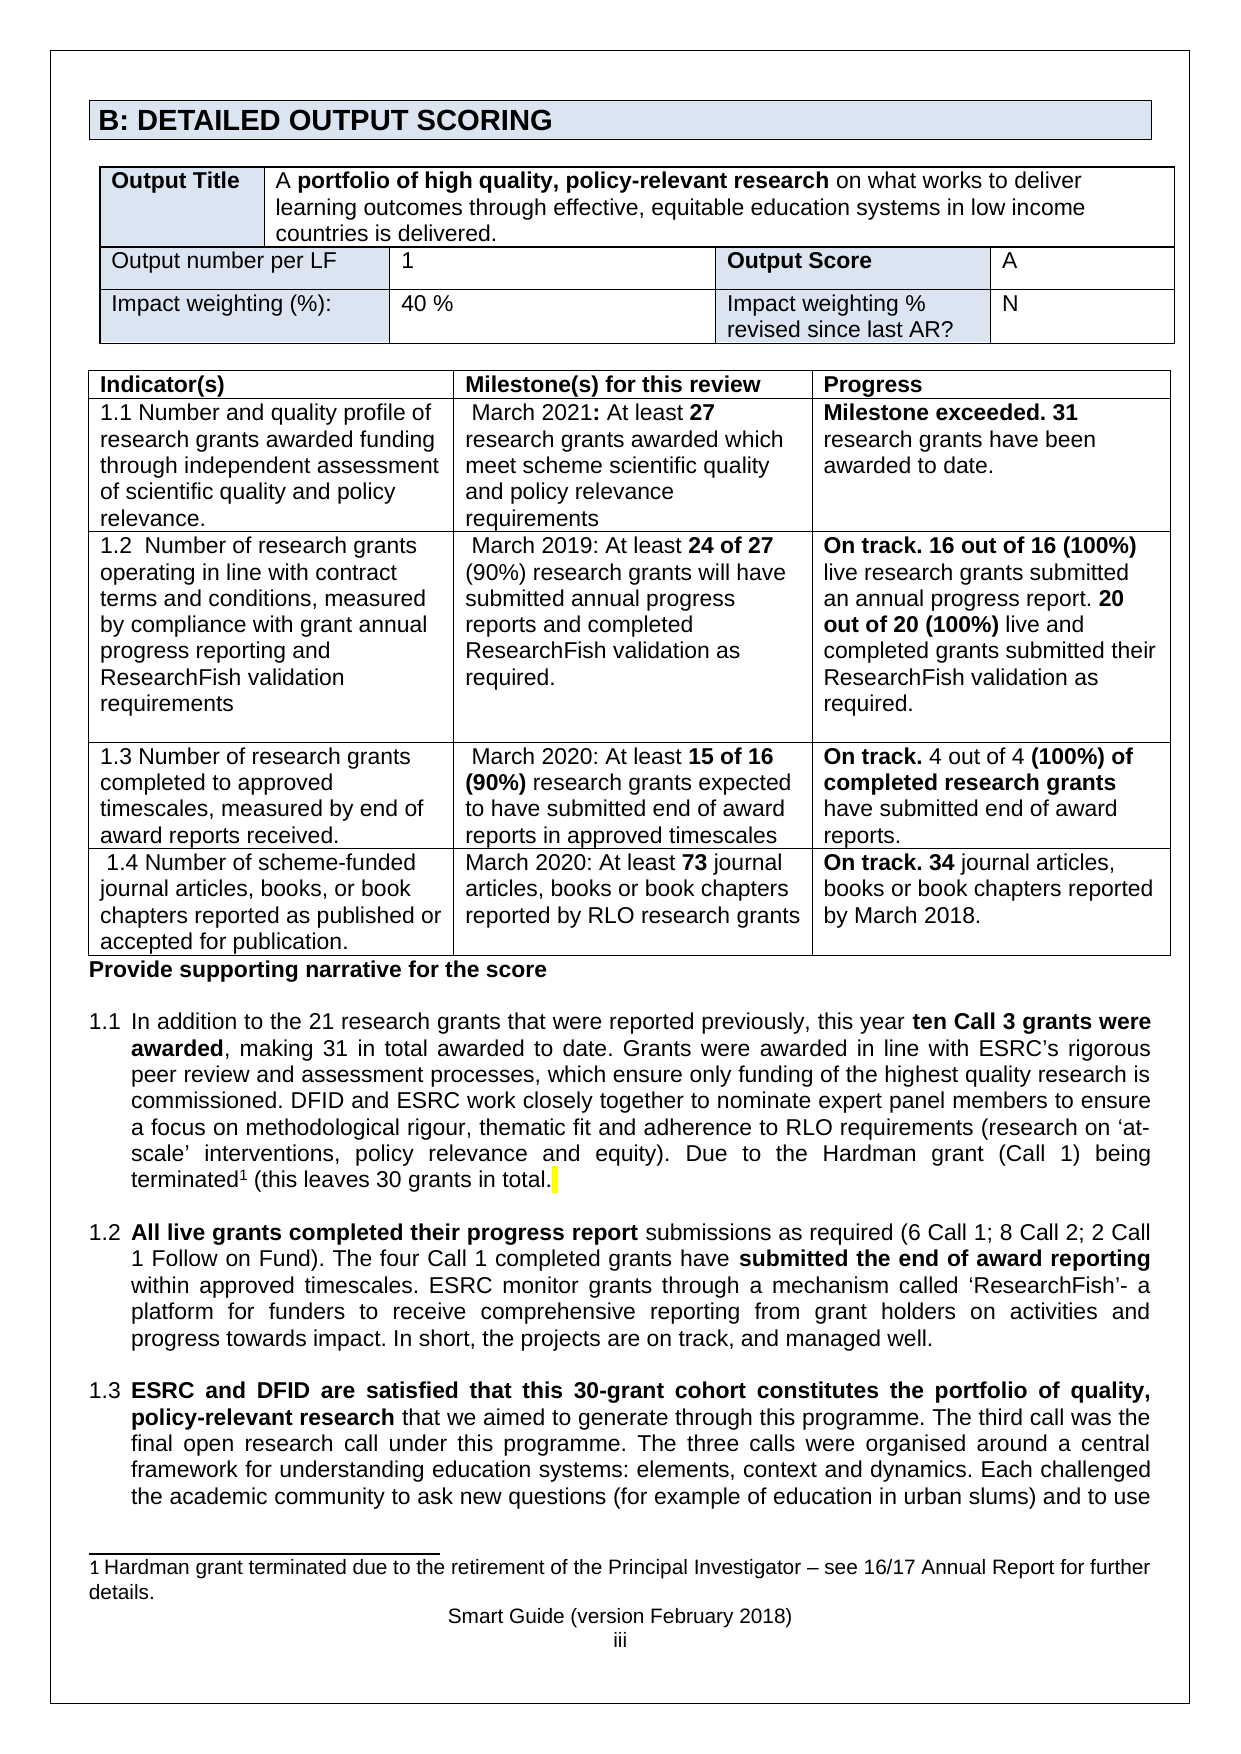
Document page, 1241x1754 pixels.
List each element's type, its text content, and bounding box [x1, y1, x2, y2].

table_cell On track. 4 out of 4 (100%) of completed research grants have submitted end of award reports. [813, 743, 1170, 848]
table_cell Output number per LF [101, 248, 389, 289]
table_cell Impact weighting (%): [101, 290, 389, 342]
table_cell 1.1 Number and quality profile of research grants awarded funding through independent assessment of scientific quality and policy relevance. [89, 399, 453, 531]
list Hardman grant terminated due to the retirement of the Principal Investigator – see 16/17 Annual Report for further details. [89, 1554, 1152, 1603]
table_cell Milestone exceeded. 31 research grants have been awarded to date. [813, 399, 1170, 531]
subtitle B: DETAILED OUTPUT SCORING [90, 101, 1151, 139]
table_cell 1.3 Number of research grants completed to approved timescales, measured by end of award reports received. [89, 743, 453, 848]
list In addition to the 21 research grants that were reported previously, this year ten Call 3 grants were awarded, making 31 in total awarded to date. Grants were awarded in line with ESRC’s rigorous peer review and assessment processes, which ensure only funding of the highest quality research is commissioned. DFID and ESRC work closely together to nominate expert panel members to ensure a focus on methodological rigour, thematic fit and adherence to RLO requirements (research on ‘at-scale’ interventions, policy relevance and equity). Due to the Hardman grant (Call 1) being terminated (this leaves 30 grants in total. [89, 1008, 1152, 1193]
table_cell Output Score [716, 248, 990, 289]
table_cell 1.2 Number of research grants operating in line with contract terms and conditions, measured by compliance with grant annual progress reporting and ResearchFish validation requirements [89, 532, 453, 742]
list All live grants completed their progress report submissions as required (6 Call 1; 8 Call 2; 2 Call 1 Follow on Fund). The four Call 1 completed grants have submitted the end of award reporting within approved timescales. ESRC monitor grants through a mechanism called ‘ResearchFish’- a platform for funders to receive comprehensive reporting from grant holders on activities and progress towards impact. In short, the projects are on track, and managed well. [89, 1219, 1152, 1351]
table_cell N [991, 290, 1174, 342]
table_cell 1.4 Number of scheme-funded journal articles, books, or book chapters reported as published or accepted for publication. [89, 849, 453, 954]
table_cell March 2020: At least 73 journal articles, books or book chapters reported by RLO research grants [454, 849, 812, 954]
table_cell 40 % [390, 290, 715, 342]
table_cell A [991, 248, 1174, 289]
table_cell March 2020: At least 15 of 16 (90%) research grants expected to have submitted end of award reports in approved timescales [454, 743, 812, 848]
table_cell March 2019: At least 24 of 27 (90%) research grants will have submitted annual progress reports and completed ResearchFish validation as required. [454, 532, 812, 742]
table_cell March 2021: At least 27 research grants awarded which meet scheme scientific quality and policy relevance requirements [454, 399, 812, 531]
table_cell Impact weighting % revised since last AR? [716, 290, 990, 342]
table_cell On track. 16 out of 16 (100%) live research grants submitted an annual progress report. 20 out of 20 (100%) live and completed grants submitted their ResearchFish validation as required. [813, 532, 1170, 742]
table_header Output Title [101, 168, 264, 246]
table_header A portfolio of high quality, policy-relevant research on what works to deliver learning outcomes through effective, equitable education systems in low income countries is delivered. [265, 168, 1174, 246]
table_header Progress [813, 371, 1170, 398]
text Provide supporting narrative for the score [89, 956, 1152, 982]
table_cell On track. 34 journal articles, books or book chapters reported by March 2018. [813, 849, 1170, 954]
table_header Milestone(s) for this review [454, 371, 812, 398]
list ESRC and DFID are satisfied that this 30-grant cohort constitutes the portfolio of quality, policy-relevant research that we aimed to generate through this programme. The third call was the final open research call under this programme. The three calls were organised around a central framework for understanding education systems: elements, context and dynamics. Each challenged the academic community to ask new questions (for example of education in urban slums) and to use [89, 1377, 1152, 1509]
table_header Indicator(s) [89, 371, 453, 398]
table_cell 1 [390, 248, 715, 289]
